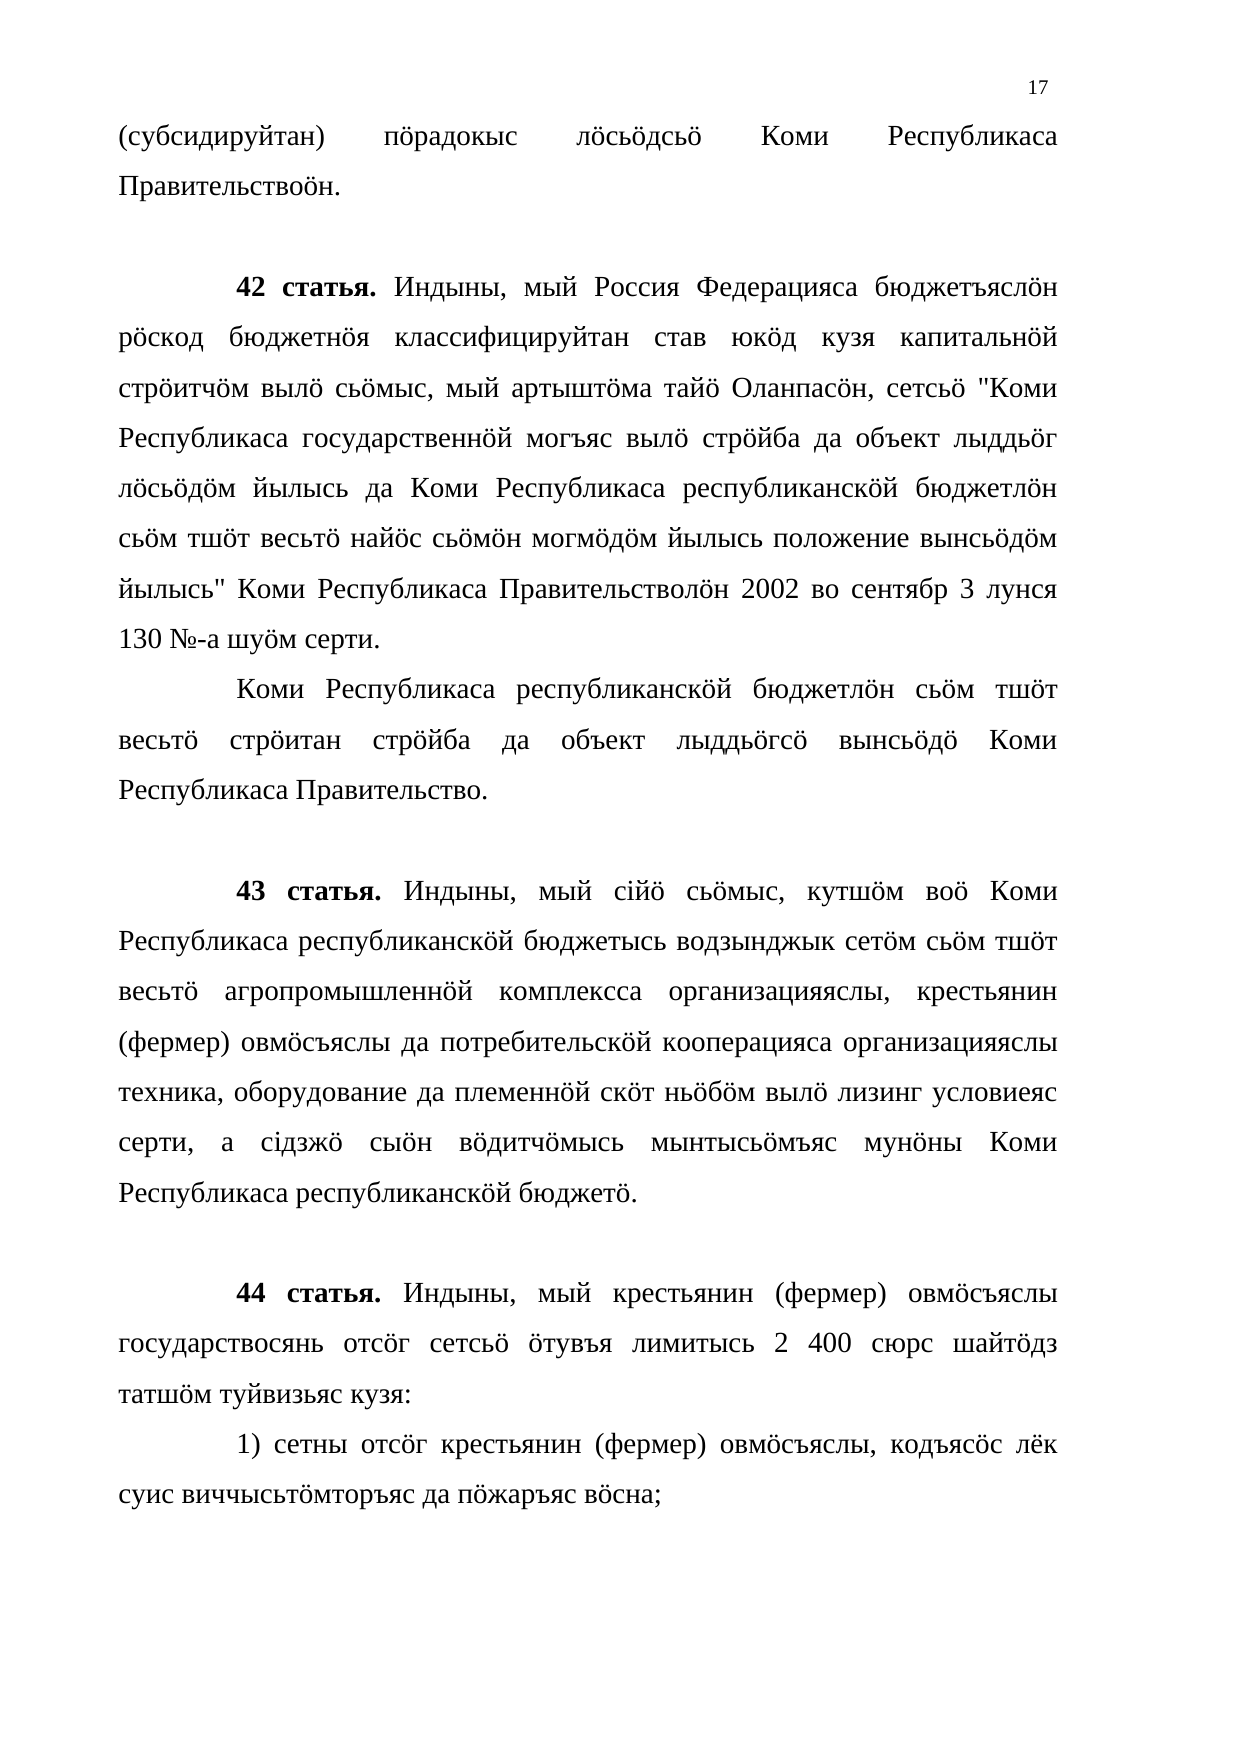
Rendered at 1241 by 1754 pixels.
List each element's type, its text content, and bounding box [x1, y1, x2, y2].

text 44 статья. Индыны, мый крестьянин (фермер) овмöсъяслы государствосянь отсöг сетсьö öтувъя лимитысь 2 400 сюрс шайтöдз татшöм туйвизьяс кузя: [118, 1275, 1058, 1409]
text (субсидируйтан) пöрадокыс лöсьöдсьö Коми Республикаса Правительствоöн. [118, 118, 1058, 202]
text 1) сетны отсöг крестьянин (фермер) овмöсъяслы, кодъясöс лёк суис виччысьтöмторъяс да пöжаръяс вöсна; [118, 1426, 1058, 1510]
text 42 статья. Индыны, мый Россия Федерацияса бюджетъяслöн рöскод бюджетнöя классифицируйтан став юкöд кузя капитальнöй стрöитчöм вылö сьöмыс, мый артыштöма тайö Оланпасöн, сетсьö "Коми Республикаса государственнöй могъяс вылö стрöйба да объект лыддьöг лöсьöдöм йылысь да Коми Республикаса республиканскöй бюджетлöн сьöм тшöт весьтö найöс сьöмöн могмöдöм йылысь положение вынсьöдöм йылысь" Коми Республикаса Правительстволöн 2002 во сентябр 3 лунся 130 №-а шуöм серти. [118, 269, 1058, 655]
text Коми Республикаса республиканскöй бюджетлöн сьöм тшöт весьтö стрöитан стрöйба да объект лыддьöгсö вынсьöдö Коми Республикаса Правительство. [118, 672, 1058, 806]
text 43 статья. Индыны, мый сiйö сьöмыс, кутшöм воö Коми Республикаса республиканскöй бюджетысь водзынджык сетöм сьöм тшöт весьтö агропромышленнöй комплексса организацияяслы, крестьянин (фермер) овмöсъяслы да потребительскöй кооперацияса организацияяслы техника, оборудование да племеннöй скöт ньöбöм вылö лизинг условиеяс серти, а сiдзжö сыöн вöдитчöмысь мынтысьöмъяс мунöны Коми Республикаса республиканскöй бюджетö. [118, 873, 1058, 1208]
